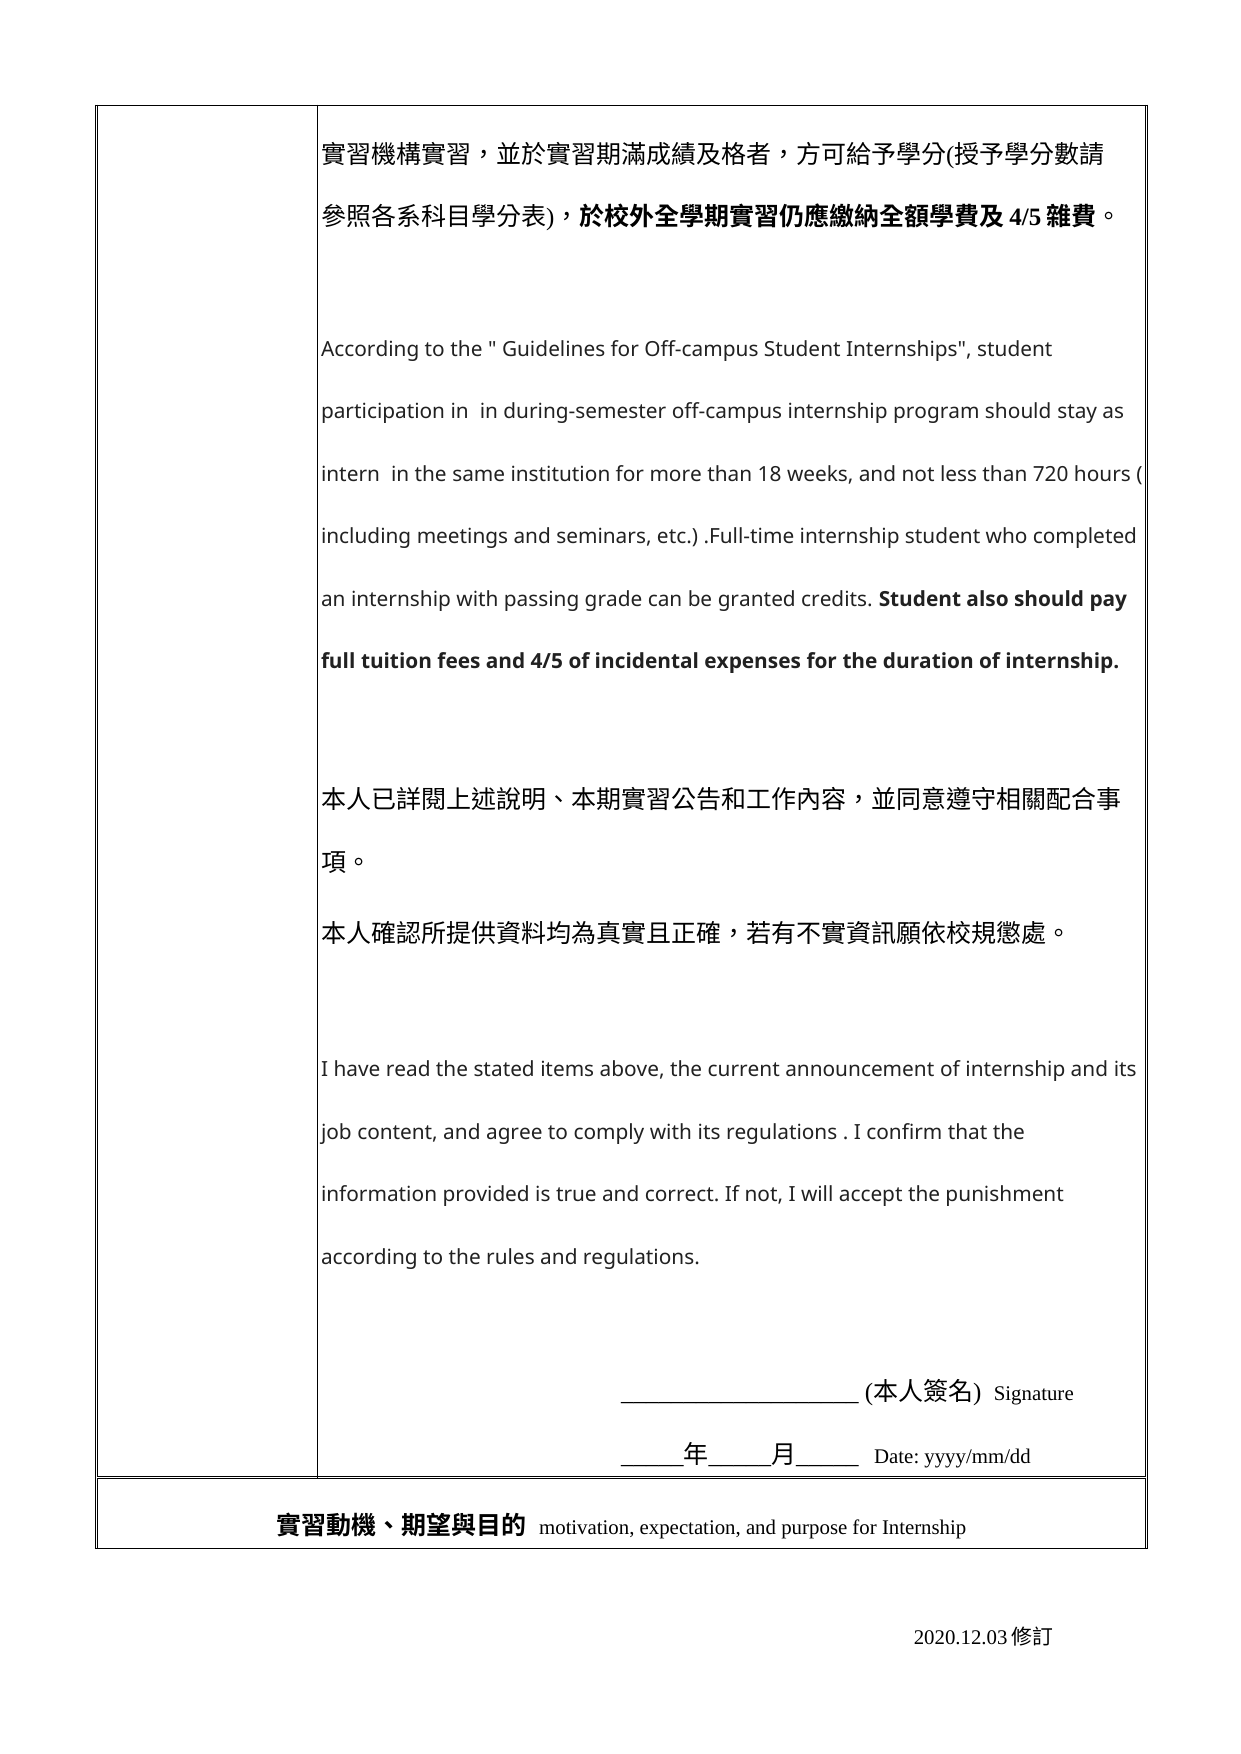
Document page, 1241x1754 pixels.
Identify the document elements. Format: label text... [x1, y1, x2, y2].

table_cell 實習機構實習，並於實習期滿成績及格者，方可給予學分(授予學分數請參照各系科目學分表)，於校外全學期實習仍應繳納全額學費及4/5雜費。 According to the " Guidelines for Off-campus Student Internships", student participation in in during-semester off-campus internship program should stay as intern in the same institution for more than 18 weeks, and not less than 720 hours ( including meetings and seminars, etc.) .Full-time internship student who completed an internship with passing grade can be granted credits. Student also should pay full tuition fees and 4/5 of incidental expenses for the duration of internship. 本人已詳閱上述說明、本期實習公告和工作內容，並同意遵守相關配合事項。 本人確認所提供資料均為真實且正確，若有不實資訊願依校規懲處。 I have read the stated items above, the current announcement of internship and its job content, and agree to comply with its regulations . I confirm that the information provided is true and correct. If not, I will accept the punishment according to the rules and regulations. ___________________ (本人簽名) Signature _____年_____月_____ Date: yyyy/mm/dd [318, 106, 1145, 1476]
table_cell 實習動機、期望與目的 motivation, expectation, and purpose for Internship [98, 1479, 1145, 1547]
table_cell [98, 106, 317, 1476]
